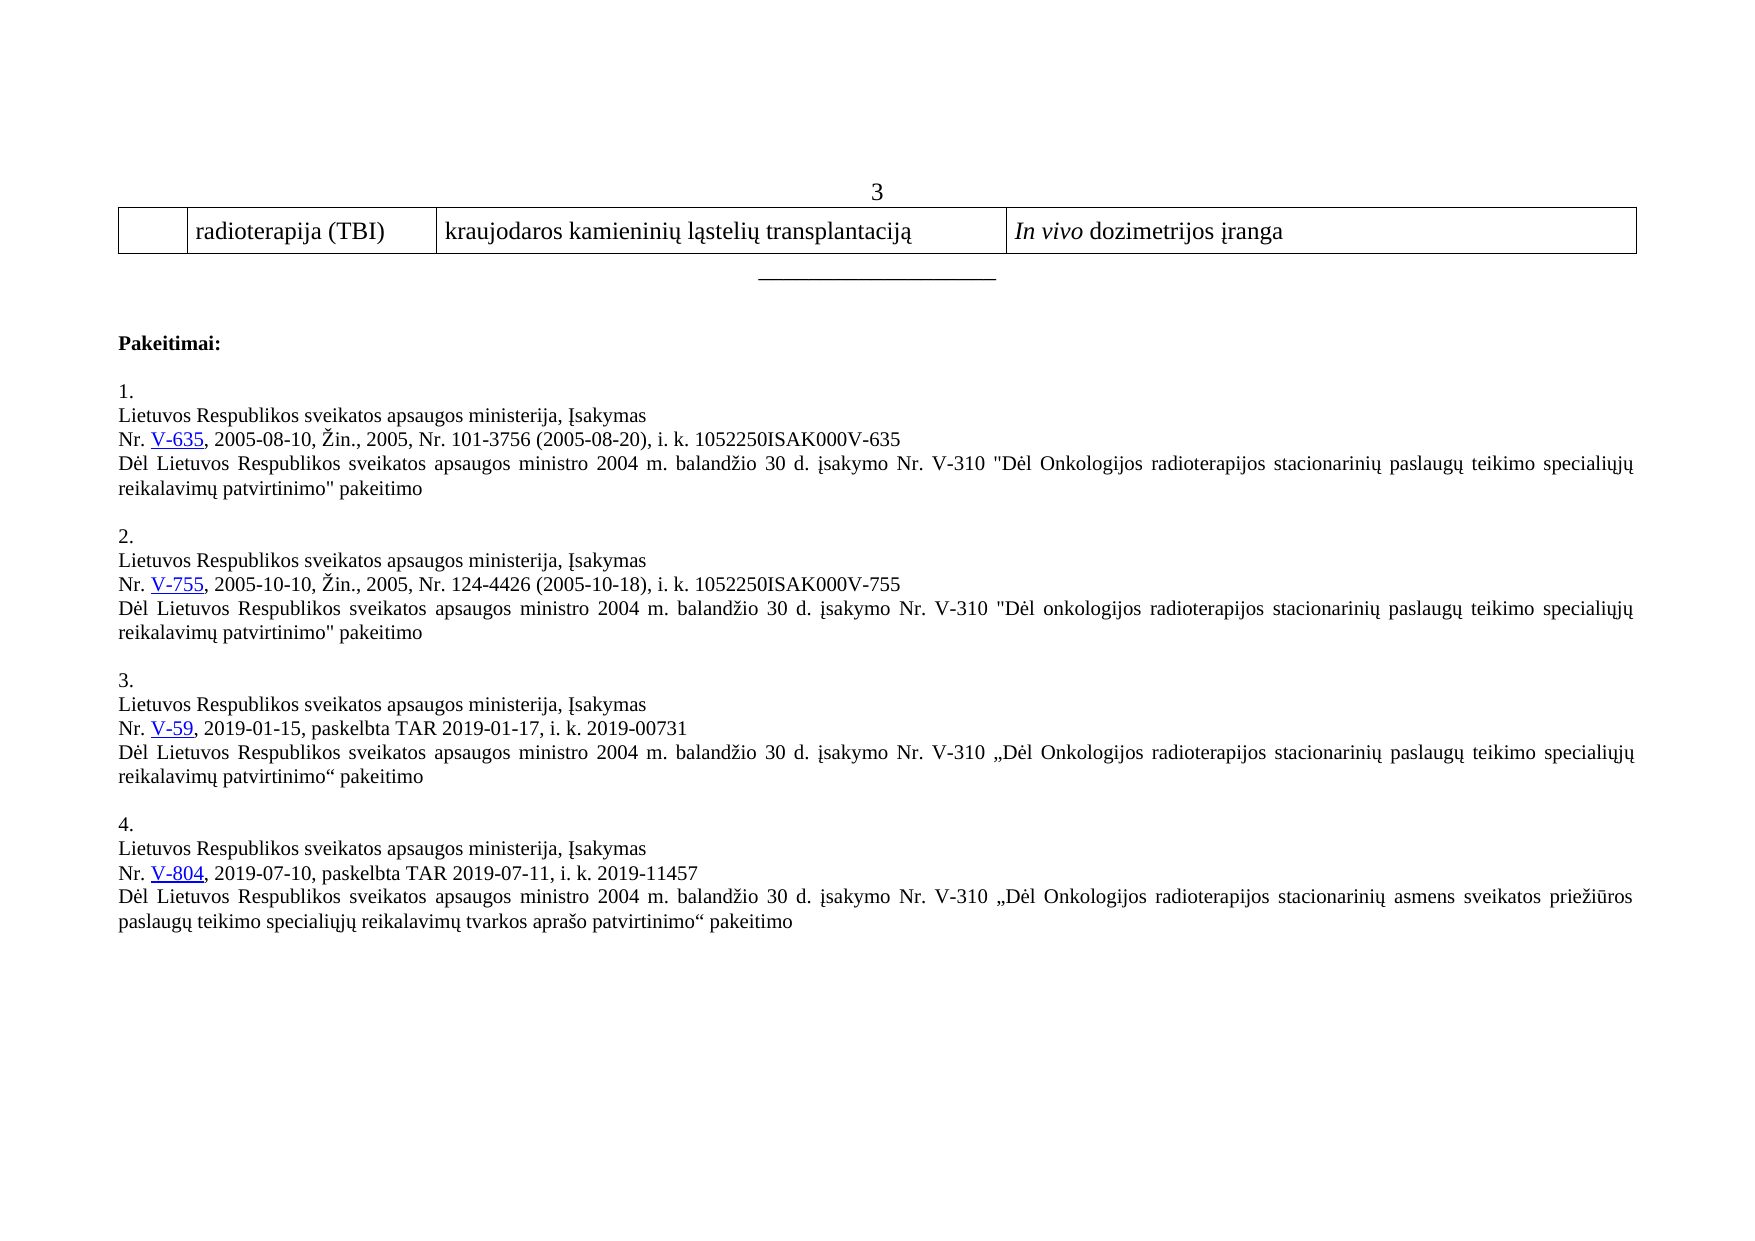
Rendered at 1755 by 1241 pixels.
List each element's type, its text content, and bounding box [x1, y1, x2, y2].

text Nr. V-755, 2005-10-10, Žin., 2005, Nr. 124-4426 (2005-10-18), i. k. 1052250ISAK000V-755 [118, 572, 1636, 596]
text Dėl Lietuvos Respublikos sveikatos apsaugos ministro 2004 m. balandžio 30 d. įsakymo Nr. V-310 "Dėl onkologijos radioterapijos stacionarinių paslaugų teikimo specialiųjų reikalavimų patvirtinimo" pakeitimo [118, 596, 1636, 644]
text Pakeitimai: [118, 331, 1636, 355]
text Lietuvos Respublikos sveikatos apsaugos ministerija, Įsakymas [118, 403, 1636, 427]
text ___________________ [118, 254, 1636, 283]
table_cell radioterapija (TBI) [188, 208, 436, 253]
text Nr. V-804, 2019-07-10, paskelbta TAR 2019-07-11, i. k. 2019-11457 [118, 860, 1636, 884]
text Dėl Lietuvos Respublikos sveikatos apsaugos ministro 2004 m. balandžio 30 d. įsakymo Nr. V-310 „Dėl Onkologijos radioterapijos stacionarinių asmens sveikatos priežiūros paslaugų teikimo specialiųjų reikalavimų tvarkos aprašo patvirtinimo“ pakeitimo [118, 884, 1636, 933]
text 2. [118, 523, 1636, 548]
text Lietuvos Respublikos sveikatos apsaugos ministerija, Įsakymas [118, 836, 1636, 860]
text Dėl Lietuvos Respublikos sveikatos apsaugos ministro 2004 m. balandžio 30 d. įsakymo Nr. V-310 „Dėl Onkologijos radioterapijos stacionarinių paslaugų teikimo specialiųjų reikalavimų patvirtinimo“ pakeitimo [118, 740, 1636, 788]
text Dėl Lietuvos Respublikos sveikatos apsaugos ministro 2004 m. balandžio 30 d. įsakymo Nr. V-310 "Dėl Onkologijos radioterapijos stacionarinių paslaugų teikimo specialiųjų reikalavimų patvirtinimo" pakeitimo [118, 451, 1636, 499]
text Lietuvos Respublikos sveikatos apsaugos ministerija, Įsakymas [118, 548, 1636, 572]
text 4. [118, 812, 1636, 836]
table_cell In vivo dozimetrijos įranga [1007, 208, 1636, 253]
text 1. [118, 379, 1636, 403]
text 3. [118, 668, 1636, 692]
table_cell kraujodaros kamieninių ląstelių transplantaciją [437, 208, 1006, 253]
text Nr. V-635, 2005-08-10, Žin., 2005, Nr. 101-3756 (2005-08-20), i. k. 1052250ISAK000V-635 [118, 427, 1636, 451]
text Nr. V-59, 2019-01-15, paskelbta TAR 2019-01-17, i. k. 2019-00731 [118, 716, 1636, 740]
table_cell [119, 208, 187, 253]
text Lietuvos Respublikos sveikatos apsaugos ministerija, Įsakymas [118, 692, 1636, 716]
